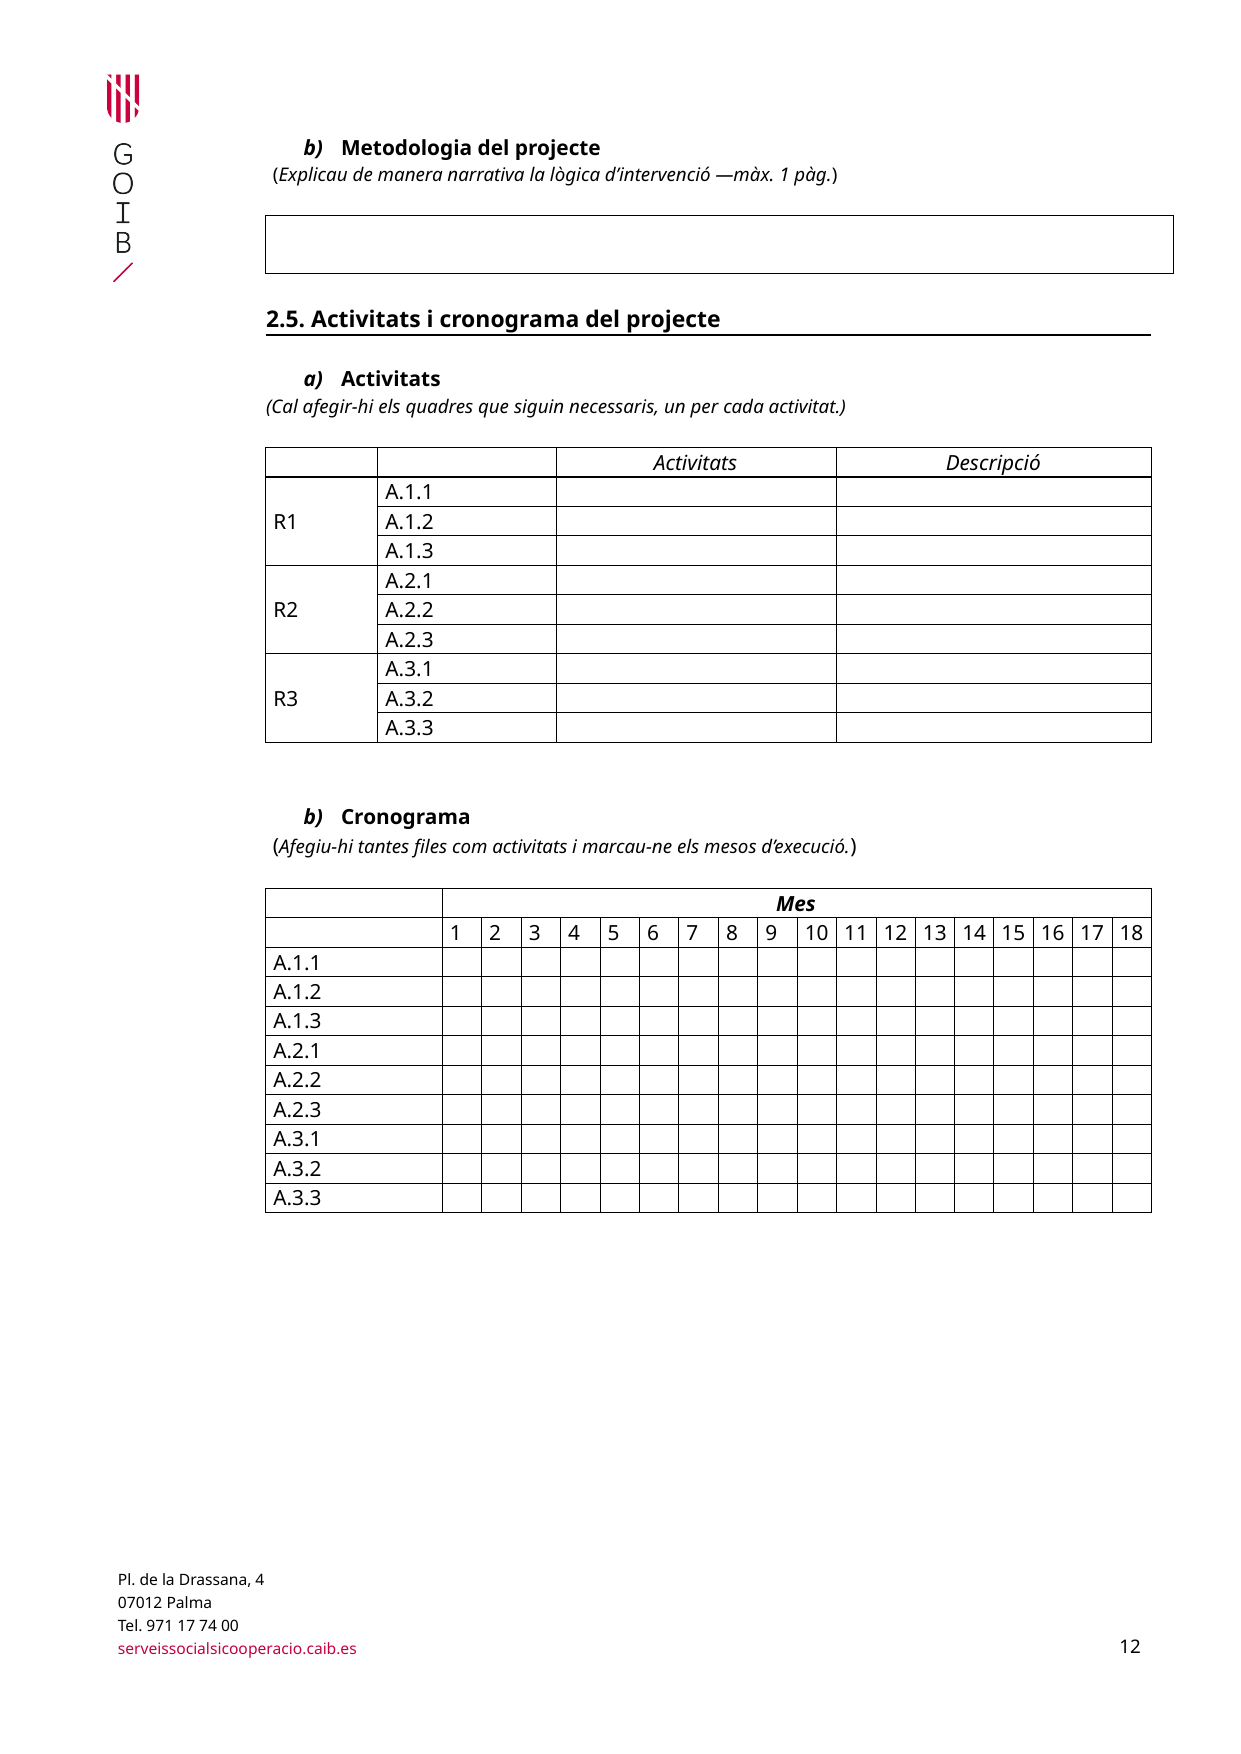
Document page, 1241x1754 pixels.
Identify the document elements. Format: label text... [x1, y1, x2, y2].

table_cell [837, 713, 1151, 742]
table_cell [994, 1184, 1033, 1212]
table_cell [522, 977, 560, 1006]
table_header Descripció [837, 448, 1151, 476]
table_cell [877, 1007, 915, 1035]
table_header [266, 889, 442, 917]
table_cell A.2.2 [266, 1066, 442, 1094]
table_cell [601, 1066, 639, 1094]
table_cell [679, 977, 718, 1006]
table_cell [482, 1125, 521, 1153]
table_cell [837, 1007, 876, 1035]
table_cell [955, 1036, 993, 1064]
table_cell [758, 1095, 797, 1123]
table_cell A.2.3 [378, 625, 556, 653]
table_cell [955, 1007, 993, 1035]
table_header [266, 448, 377, 476]
table_cell A.1.3 [378, 536, 556, 565]
table_cell [679, 948, 718, 976]
table_cell [837, 1125, 876, 1153]
table_cell [955, 1154, 993, 1182]
table_cell [1113, 1036, 1151, 1064]
table_cell [1113, 1066, 1151, 1094]
table_cell [601, 1184, 639, 1212]
table_cell [837, 1095, 876, 1123]
table_cell 16 [1034, 918, 1072, 947]
table_cell [916, 1154, 954, 1182]
table_cell [522, 1184, 560, 1212]
table_cell [1073, 1036, 1112, 1064]
table_cell 18 [1113, 918, 1151, 947]
table_cell [640, 1095, 678, 1123]
table_cell [482, 1007, 521, 1035]
table_cell [798, 1154, 836, 1182]
table_cell [719, 1036, 757, 1064]
table_cell [679, 1036, 718, 1064]
table_cell [837, 1184, 876, 1212]
table_cell [557, 478, 836, 506]
list Metodologia del projecte [303, 133, 1151, 161]
table_cell [443, 1095, 481, 1123]
table_cell [916, 1184, 954, 1212]
table_cell [837, 478, 1151, 506]
table_cell [955, 1066, 993, 1094]
table_cell [758, 1036, 797, 1064]
table_cell [1113, 1095, 1151, 1123]
table_cell [798, 1066, 836, 1094]
table_cell [758, 948, 797, 976]
table_cell [557, 654, 836, 683]
table_cell [1113, 1184, 1151, 1212]
table_cell A.3.3 [378, 713, 556, 742]
table_cell [482, 1066, 521, 1094]
list Activitats [303, 364, 1151, 393]
table_cell A.1.1 [266, 948, 442, 976]
table_cell [1034, 948, 1072, 976]
table_cell [837, 625, 1151, 653]
table_cell [561, 977, 600, 1006]
table_cell 15 [994, 918, 1033, 947]
table_cell [1113, 1125, 1151, 1153]
table_cell [719, 1154, 757, 1182]
table_cell [561, 1125, 600, 1153]
table_cell [994, 1125, 1033, 1153]
table_cell [798, 1007, 836, 1035]
table_cell 1 [443, 918, 481, 947]
table_cell [561, 1184, 600, 1212]
table_cell [1034, 1154, 1072, 1182]
table_cell [877, 1066, 915, 1094]
table_cell [557, 566, 836, 594]
table_cell [640, 977, 678, 1006]
table_cell 5 [601, 918, 639, 947]
text (Cal afegir-hi els quadres que siguin necessaris, un per cada activitat.) [266, 393, 1151, 418]
table_cell [601, 977, 639, 1006]
table_cell [1034, 1125, 1072, 1153]
table_header Mes [443, 889, 1151, 917]
table_cell [1073, 1066, 1112, 1094]
table_cell [877, 977, 915, 1006]
table_cell [837, 566, 1151, 594]
table_cell [758, 1125, 797, 1153]
table_cell [916, 1036, 954, 1064]
table_cell [522, 1066, 560, 1094]
table_cell [561, 1095, 600, 1123]
table_cell [640, 1036, 678, 1064]
table_cell [1034, 1095, 1072, 1123]
table_cell [994, 1036, 1033, 1064]
table_cell A.3.1 [266, 1125, 442, 1153]
table_cell [877, 1154, 915, 1182]
table_cell A.3.2 [378, 684, 556, 712]
table_cell [955, 977, 993, 1006]
table_cell [557, 684, 836, 712]
table_cell [798, 977, 836, 1006]
table_cell [522, 1125, 560, 1153]
table_cell [877, 1125, 915, 1153]
table_cell [994, 1007, 1033, 1035]
table_cell R2 [266, 566, 377, 653]
table_cell A.2.3 [266, 1095, 442, 1123]
table_cell [994, 948, 1033, 976]
text (Afegiu-hi tantes files com activitats i marcau-ne els mesos d’execució.) [273, 831, 1151, 859]
table_cell [482, 1154, 521, 1182]
table_cell [758, 1154, 797, 1182]
table_cell [1113, 948, 1151, 976]
table_cell [601, 1036, 639, 1064]
table_cell [561, 1154, 600, 1182]
table_cell 6 [640, 918, 678, 947]
table_cell [601, 1125, 639, 1153]
table_cell [679, 1007, 718, 1035]
table_cell [719, 1007, 757, 1035]
table_cell A.3.3 [266, 1184, 442, 1212]
table_cell [1073, 1184, 1112, 1212]
table_cell [1034, 1036, 1072, 1064]
table_header [266, 216, 1173, 273]
table_cell [1113, 1007, 1151, 1035]
table_cell [1034, 1066, 1072, 1094]
table_cell [522, 948, 560, 976]
table_cell [1073, 1125, 1112, 1153]
table_cell [482, 1036, 521, 1064]
table_cell [557, 507, 836, 535]
table_cell [522, 1154, 560, 1182]
table_cell [601, 1095, 639, 1123]
table_cell [955, 948, 993, 976]
text (Explicau de manera narrativa la lògica d’intervenció —màx. 1 pàg.) [273, 161, 1151, 187]
table_cell [443, 1184, 481, 1212]
table_cell [1034, 1184, 1072, 1212]
table_cell [758, 1184, 797, 1212]
table_cell [443, 948, 481, 976]
table_cell [837, 1154, 876, 1182]
table_cell 12 [877, 918, 915, 947]
table_cell [877, 1095, 915, 1123]
table_cell [561, 948, 600, 976]
table_cell [522, 1036, 560, 1064]
table_cell [522, 1007, 560, 1035]
table_cell [561, 1036, 600, 1064]
table_cell 13 [916, 918, 954, 947]
table_cell [837, 1036, 876, 1064]
table_cell [837, 1066, 876, 1094]
table_cell [601, 1154, 639, 1182]
table_cell [601, 1007, 639, 1035]
table_cell R1 [266, 478, 377, 565]
table_cell [837, 948, 876, 976]
table_cell [443, 977, 481, 1006]
table_cell [798, 948, 836, 976]
table_cell [557, 536, 836, 565]
list Cronograma [303, 802, 1151, 831]
table_cell [758, 1066, 797, 1094]
table_cell [994, 977, 1033, 1006]
table_header [378, 448, 556, 476]
table_cell [837, 507, 1151, 535]
table_cell 7 [679, 918, 718, 947]
table_cell 11 [837, 918, 876, 947]
table_cell [640, 1184, 678, 1212]
table_cell [955, 1095, 993, 1123]
table_cell [1113, 1154, 1151, 1182]
table_cell [561, 1066, 600, 1094]
table_cell [640, 1125, 678, 1153]
table_cell [837, 977, 876, 1006]
table_cell [640, 1154, 678, 1182]
table_cell [443, 1007, 481, 1035]
table_cell [994, 1154, 1033, 1182]
table_cell 3 [522, 918, 560, 947]
table_cell [994, 1095, 1033, 1123]
table_cell [758, 1007, 797, 1035]
table_cell [798, 1095, 836, 1123]
table_cell [1034, 1007, 1072, 1035]
table_cell [640, 948, 678, 976]
table_cell [443, 1154, 481, 1182]
table_cell [1034, 977, 1072, 1006]
table_cell [443, 1066, 481, 1094]
table_cell [719, 1184, 757, 1212]
table_cell [955, 1125, 993, 1153]
table_cell [679, 1184, 718, 1212]
table_cell [482, 948, 521, 976]
table_cell [916, 977, 954, 1006]
table_cell [266, 918, 442, 947]
table_cell [719, 948, 757, 976]
table_cell [443, 1125, 481, 1153]
table_cell [679, 1125, 718, 1153]
table_cell [679, 1095, 718, 1123]
table_cell [482, 1095, 521, 1123]
table_cell [719, 1125, 757, 1153]
table_cell [877, 1036, 915, 1064]
table_cell [557, 713, 836, 742]
table_cell [916, 948, 954, 976]
table_cell A.1.1 [378, 478, 556, 506]
table_cell 4 [561, 918, 600, 947]
table_cell [798, 1184, 836, 1212]
table_cell [837, 595, 1151, 624]
table_cell [640, 1066, 678, 1094]
table_cell [837, 654, 1151, 683]
table_cell [837, 684, 1151, 712]
table_cell A.3.1 [378, 654, 556, 683]
table_cell [1073, 1154, 1112, 1182]
table_cell [1073, 1095, 1112, 1123]
table_cell [482, 1184, 521, 1212]
table_cell 14 [955, 918, 993, 947]
table_cell [916, 1095, 954, 1123]
table_cell [482, 977, 521, 1006]
table_cell [758, 977, 797, 1006]
table_cell 10 [798, 918, 836, 947]
table_cell [522, 1095, 560, 1123]
table_cell [955, 1184, 993, 1212]
table_cell A.2.1 [378, 566, 556, 594]
table_cell [679, 1154, 718, 1182]
table_cell 9 [758, 918, 797, 947]
table_cell [443, 1036, 481, 1064]
table_cell [877, 948, 915, 976]
table_cell [916, 1125, 954, 1153]
table_cell [640, 1007, 678, 1035]
table_cell [798, 1125, 836, 1153]
table_cell A.3.2 [266, 1154, 442, 1182]
table_cell [719, 977, 757, 1006]
table_cell 17 [1073, 918, 1112, 947]
table_cell A.2.2 [378, 595, 556, 624]
table_header Activitats [557, 448, 836, 476]
table_cell A.1.2 [378, 507, 556, 535]
table_cell R3 [266, 654, 377, 742]
table_cell [557, 595, 836, 624]
table_cell [916, 1007, 954, 1035]
table_cell A.1.3 [266, 1007, 442, 1035]
table_cell [877, 1184, 915, 1212]
table_cell [916, 1066, 954, 1094]
table_cell [679, 1066, 718, 1094]
table_cell [561, 1007, 600, 1035]
table_cell 2 [482, 918, 521, 947]
table_cell [994, 1066, 1033, 1094]
table_cell 8 [719, 918, 757, 947]
table_cell [601, 948, 639, 976]
table_cell A.2.1 [266, 1036, 442, 1064]
table_cell [719, 1066, 757, 1094]
table_cell [1073, 977, 1112, 1006]
table_cell [719, 1095, 757, 1123]
table_cell [1073, 948, 1112, 976]
table_cell [1073, 1007, 1112, 1035]
table_cell A.1.2 [266, 977, 442, 1006]
table_cell [837, 536, 1151, 565]
table_cell [557, 625, 836, 653]
table_cell [798, 1036, 836, 1064]
table_cell [1113, 977, 1151, 1006]
text 2.5. Activitats i cronograma del projecte [266, 303, 1151, 334]
